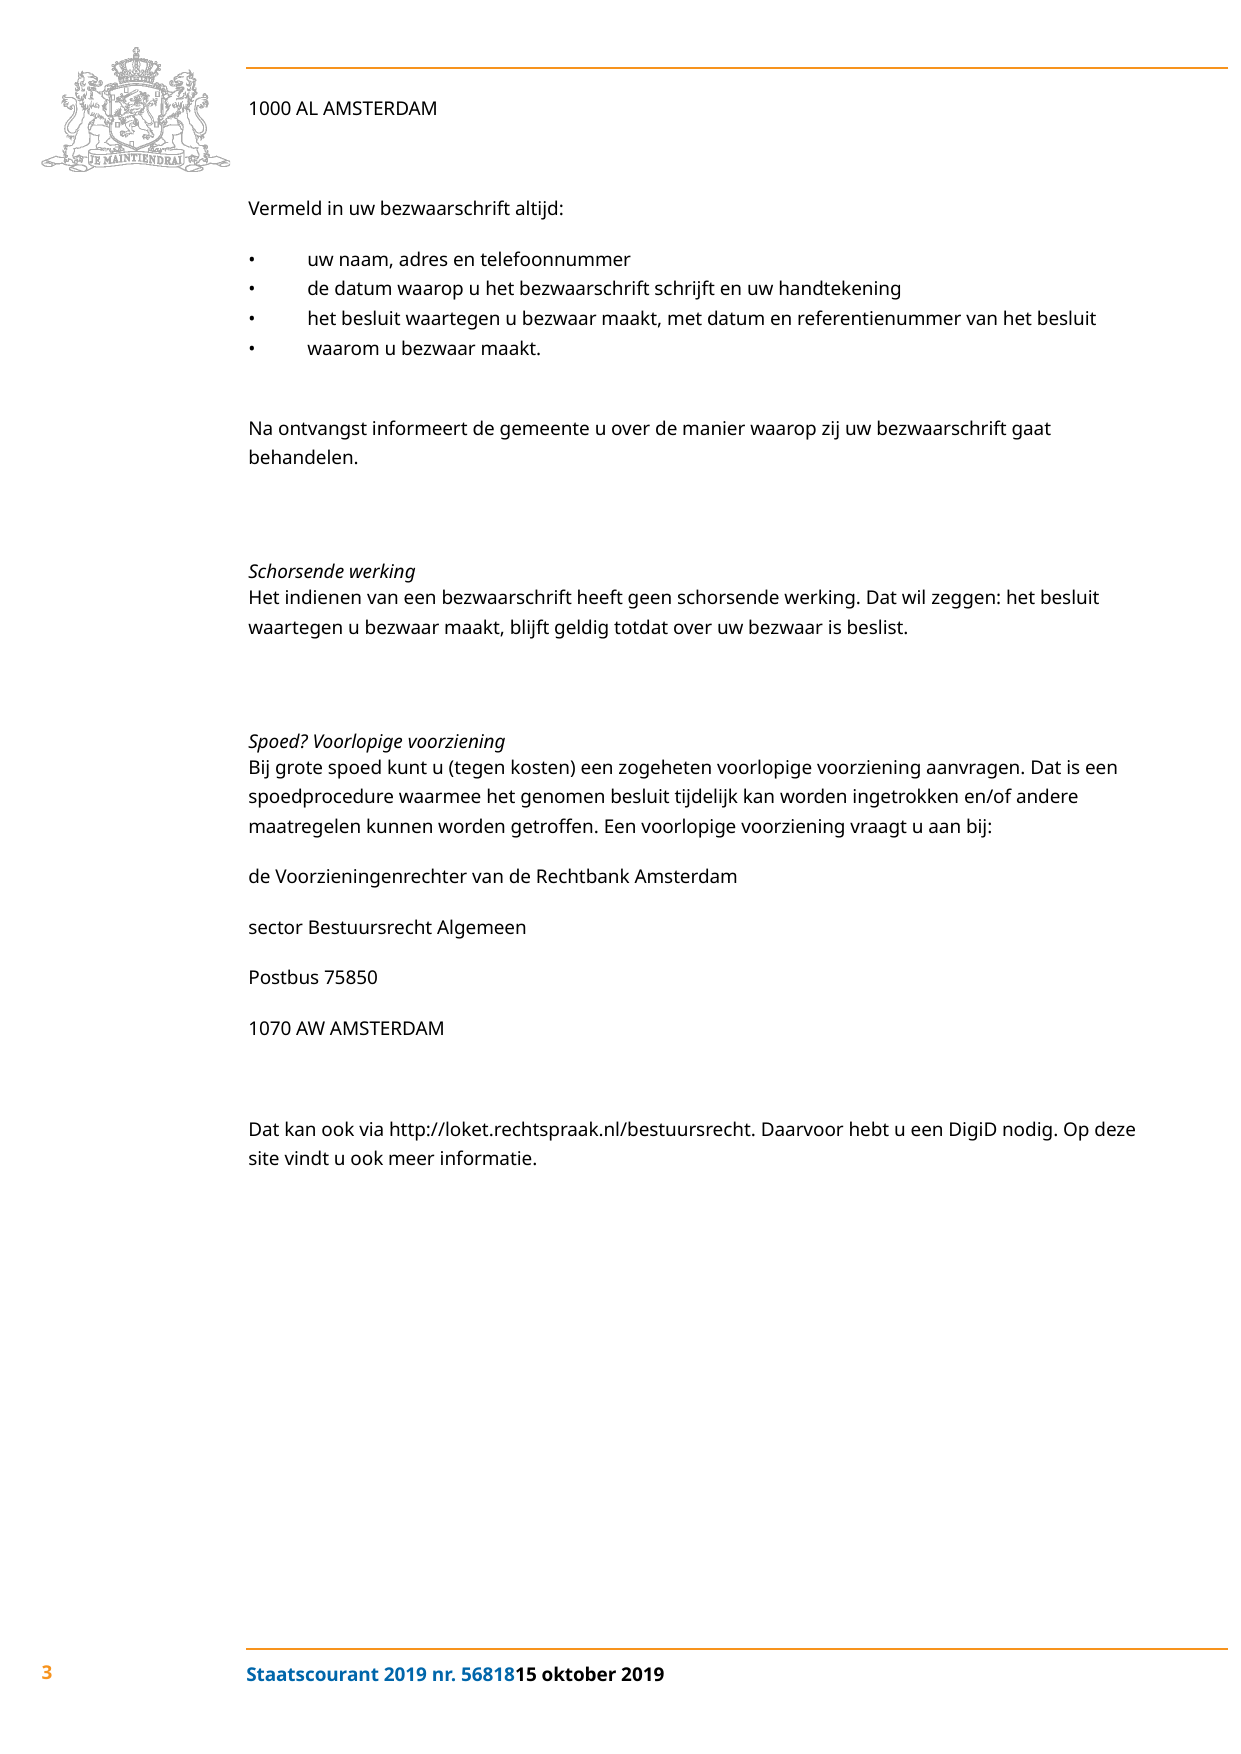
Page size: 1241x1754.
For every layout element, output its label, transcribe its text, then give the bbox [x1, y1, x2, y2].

list de datum waarop u het bezwaarschrift schrijft en uw handtekening [248, 276, 1152, 301]
text Schorsende werking [248, 559, 1152, 584]
text 1000 AL AMSTERDAM [248, 95, 1152, 121]
picture [41, 47, 231, 172]
text 1070 AW AMSTERDAM [248, 1015, 1152, 1041]
list het besluit waartegen u bezwaar maakt, met datum en referentienummer van het besluit [248, 305, 1152, 331]
text sector Bestuursrecht Algemeen [248, 914, 1152, 940]
text Het indienen van een bezwaarschrift heeft geen schorsende werking. Dat wil zeggen: het besluit waartegen u bezwaar maakt, blijft geldig totdat over uw bezwaar is beslist. [248, 584, 1152, 640]
text Dat kan ook via http://loket.rechtspraak.nl/bestuursrecht. Daarvoor hebt u een DigiD nodig. Op deze site vindt u ook meer informatie. [248, 1116, 1152, 1171]
text de Voorzieningenrechter van de Rechtbank Amsterdam [248, 864, 1152, 889]
list uw naam, adres en telefoonnummer [248, 246, 1152, 272]
text Na ontvangst informeert de gemeente u over de manier waarop zij uw bezwaarschrift gaat behandelen. [248, 415, 1152, 470]
text Postbus 75850 [248, 964, 1152, 990]
text Vermeld in uw bezwaarschrift altijd: [248, 196, 1152, 221]
text Bij grote spoed kunt u (tegen kosten) een zogeheten voorlopige voorziening aanvragen. Dat is een spoedprocedure waarmee het genomen besluit tijdelijk kan worden ingetrokken en/of andere maatregelen kunnen worden getroffen. Een voorlopige voorziening vraagt u aan bij: [248, 754, 1152, 839]
text Spoed? Voorlopige voorziening [248, 728, 1152, 754]
list waarom u bezwaar maakt. [248, 335, 1152, 361]
